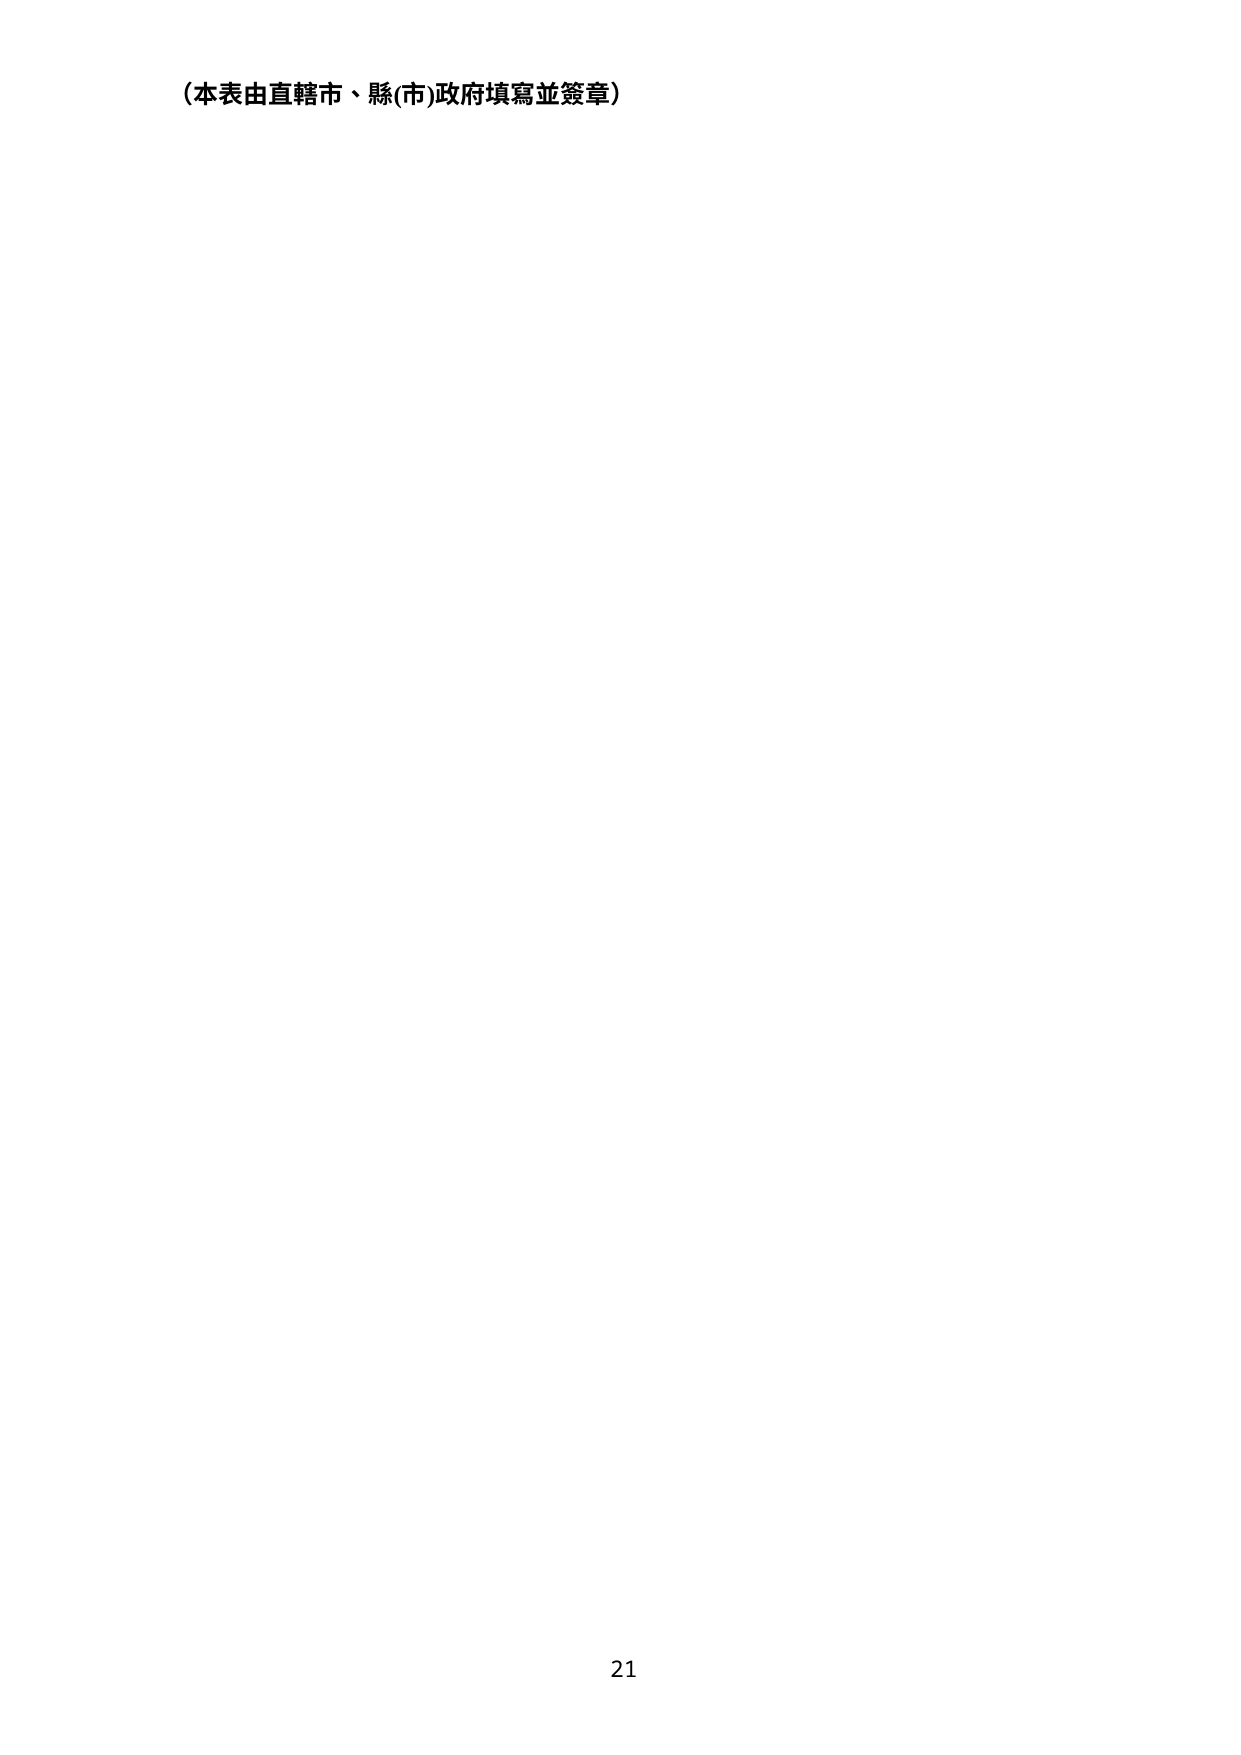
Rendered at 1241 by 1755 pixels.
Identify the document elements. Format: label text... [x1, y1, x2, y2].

text （本表由直轄市、縣(市)政府填寫並簽章） [168, 75, 1230, 111]
